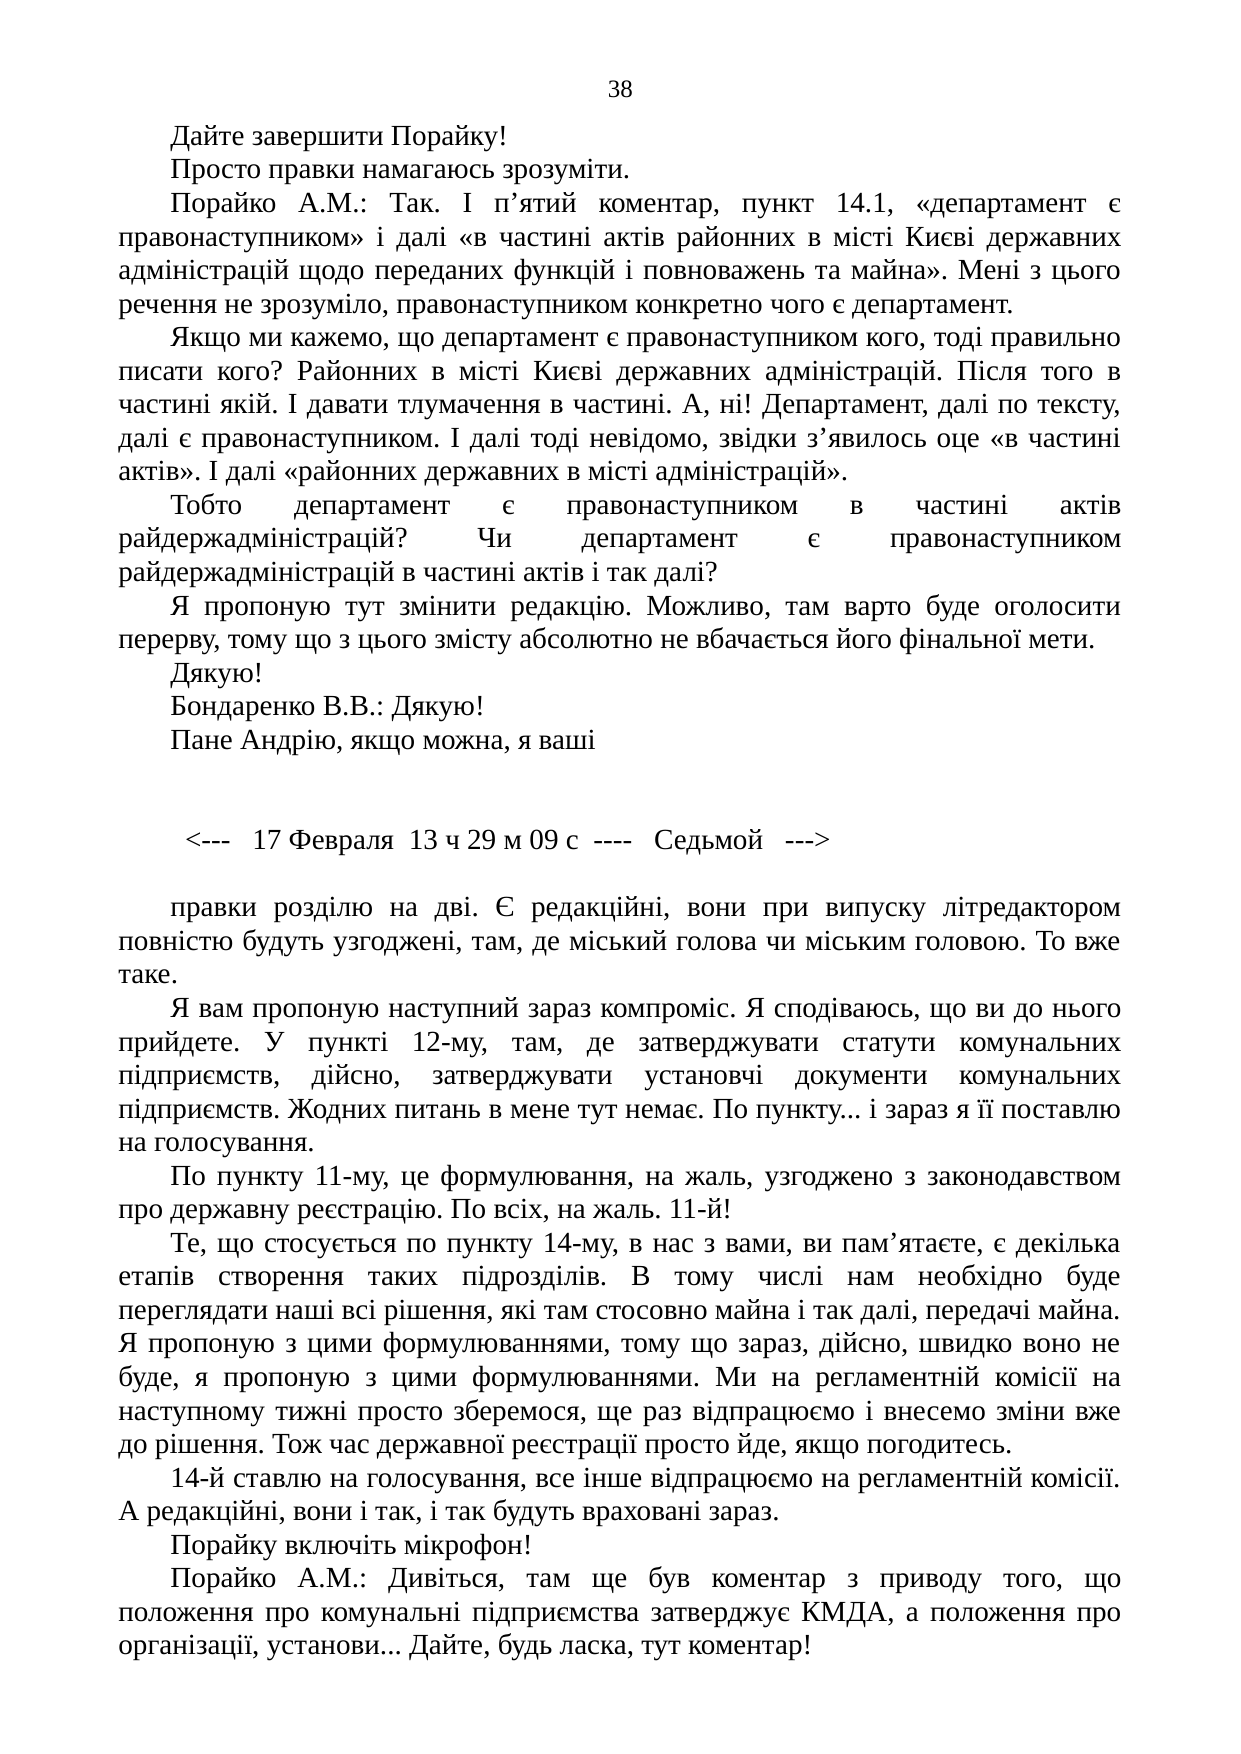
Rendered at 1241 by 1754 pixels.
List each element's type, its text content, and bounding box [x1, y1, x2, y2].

text Порайко А.М.: Дивіться, там ще був коментар з приводу того, що положення про комунальні підприємства затверджує КМДА, а положення про організації, установи... Дайте, будь ласка, тут коментар! [118, 1560, 1122, 1661]
text 14-й ставлю на голосування, все інше відпрацюємо на регламентній комісії. А редакційні, вони і так, і так будуть враховані зараз. [118, 1460, 1122, 1527]
text Порайку включіть мікрофон! [118, 1527, 1122, 1560]
text Я пропоную тут змінити редакцію. Можливо, там варто буде оголосити перерву, тому що з цього змісту абсолютно не вбачається його фінальної мети. [118, 588, 1122, 655]
text правки розділю на дві. Є редакційні, вони при випуску літредактором повністю будуть узгоджені, там, де міський голова чи міським головою. То вже таке. [118, 889, 1122, 990]
text <--- 17 Февраля 13 ч 29 м 09 с ---- Седьмой ---> [118, 822, 1122, 856]
text Те, що стосується по пункту 14-му, в нас з вами, ви пам’ятаєте, є декілька етапів створення таких підрозділів. В тому числі нам необхідно буде переглядати наші всі рішення, які там стосовно майна і так далі, передачі майна. Я пропоную з цими формулюваннями, тому що зараз, дійсно, швидко воно не буде, я пропоную з цими формулюваннями. Ми на регламентній комісії на наступному тижні просто зберемося, ще раз відпрацюємо і внесемо зміни вже до рішення. Тож час державної реєстрації просто йде, якщо погодитесь. [118, 1225, 1122, 1460]
text Якщо ми кажемо, що департамент є правонаступником кого, тоді правильно писати кого? Районних в місті Києві державних адміністрацій. Після того в частині якій. І давати тлумачення в частині. А, ні! Департамент, далі по тексту, далі є правонаступником. І далі тоді невідомо, звідки з’явилось оце «в частині актів». І далі «районних державних в місті адміністрацій». [118, 319, 1122, 487]
text Дайте завершити Порайку! [118, 118, 1122, 152]
text Просто правки намагаюсь зрозуміти. [118, 152, 1122, 185]
text Бондаренко В.В.: Дякую! [118, 688, 1122, 722]
text Пане Андрію, якщо можна, я ваші [118, 722, 1122, 755]
text Я вам пропоную наступний зараз компроміс. Я сподіваюсь, що ви до нього прийдете. У пункті 12-му, там, де затверджувати статути комунальних підприємств, дійсно, затверджувати установчі документи комунальних підприємств. Жодних питань в мене тут немає. По пункту... і зараз я її поставлю на голосування. [118, 990, 1122, 1158]
text Порайко А.М.: Так. І п’ятий коментар, пункт 14.1, «департамент є правонаступником» і далі «в частині актів районних в місті Києві державних адміністрацій щодо переданих функцій і повноважень та майна». Мені з цього речення не зрозуміло, правонаступником конкретно чого є департамент. [118, 185, 1122, 319]
text Дякую! [118, 655, 1122, 688]
text По пункту 11-му, це формулювання, на жаль, узгоджено з законодавством про державну реєстрацію. По всіх, на жаль. 11-й! [118, 1158, 1122, 1225]
text Тобто департамент є правонаступником в частині актів райдержадміністрацій? Чи департамент є правонаступником райдержадміністрацій в частині актів і так далі? [118, 487, 1122, 588]
